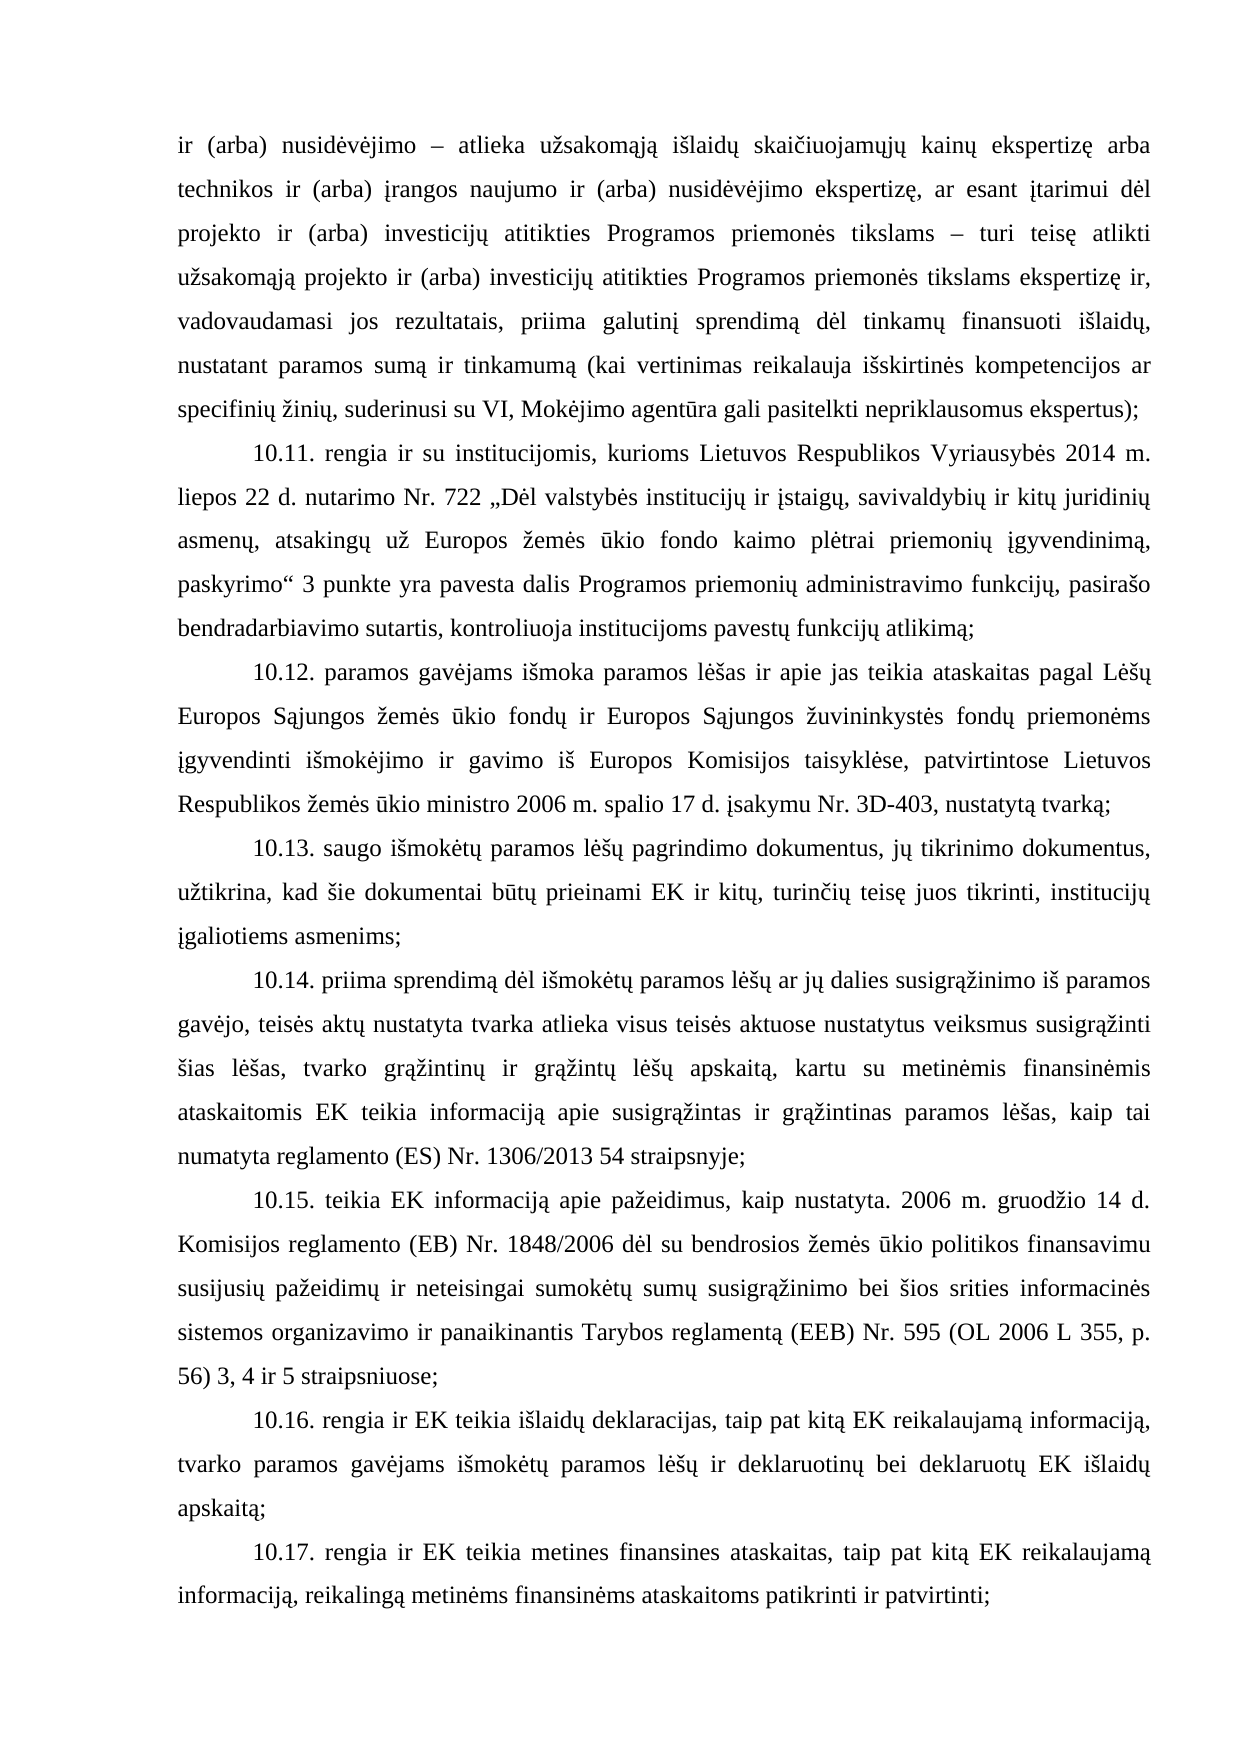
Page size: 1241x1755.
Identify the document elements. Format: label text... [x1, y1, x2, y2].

text ir (arba) nusidėvėjimo – atlieka užsakomąją išlaidų skaičiuojamųjų kainų ekspertizę arba technikos ir (arba) įrangos naujumo ir (arba) nusidėvėjimo ekspertizę, ar esant įtarimui dėl projekto ir (arba) investicijų atitikties Programos priemonės tikslams – turi teisę atlikti užsakomąją projekto ir (arba) investicijų atitikties Programos priemonės tikslams ekspertizę ir, vadovaudamasi jos rezultatais, priima galutinį sprendimą dėl tinkamų finansuoti išlaidų, nustatant paramos sumą ir tinkamumą (kai vertinimas reikalauja išskirtinės kompetencijos ar specifinių žinių, suderinusi su VI, Mokėjimo agentūra gali pasitelkti nepriklausomus ekspertus); [177, 130, 1152, 422]
text 10.15. teikia EK informaciją apie pažeidimus, kaip nustatyta. 2006 m. gruodžio 14 d. Komisijos reglamento (EB) Nr. 1848/2006 dėl su bendrosios žemės ūkio politikos finansavimu susijusių pažeidimų ir neteisingai sumokėtų sumų susigrąžinimo bei šios srities informacinės sistemos organizavimo ir panaikinantis Tarybos reglamentą (EEB) Nr. 595 (OL 2006 L 355, p. 56) 3, 4 ir 5 straipsniuose; [177, 1185, 1152, 1389]
text 10.11. rengia ir su institucijomis, kurioms Lietuvos Respublikos Vyriausybės 2014 m. liepos 22 d. nutarimo Nr. 722 „Dėl valstybės institucijų ir įstaigų, savivaldybių ir kitų juridinių asmenų, atsakingų už Europos žemės ūkio fondo kaimo plėtrai priemonių įgyvendinimą, paskyrimo“ 3 punkte yra pavesta dalis Programos priemonių administravimo funkcijų, pasirašo bendradarbiavimo sutartis, kontroliuoja institucijoms pavestų funkcijų atlikimą; [177, 438, 1152, 642]
text 10.14. priima sprendimą dėl išmokėtų paramos lėšų ar jų dalies susigrąžinimo iš paramos gavėjo, teisės aktų nustatyta tvarka atlieka visus teisės aktuose nustatytus veiksmus susigrąžinti šias lėšas, tvarko grąžintinų ir grąžintų lėšų apskaitą, kartu su metinėmis finansinėmis ataskaitomis EK teikia informaciją apie susigrąžintas ir grąžintinas paramos lėšas, kaip tai numatyta reglamento (ES) Nr. 1306/2013 54 straipsnyje; [177, 965, 1152, 1170]
text 10.16. rengia ir EK teikia išlaidų deklaracijas, taip pat kitą EK reikalaujamą informaciją, tvarko paramos gavėjams išmokėtų paramos lėšų ir deklaruotinų bei deklaruotų EK išlaidų apskaitą; [177, 1405, 1152, 1521]
text 10.13. saugo išmokėtų paramos lėšų pagrindimo dokumentus, jų tikrinimo dokumentus, užtikrina, kad šie dokumentai būtų prieinami EK ir kitų, turinčių teisę juos tikrinti, institucijų įgaliotiems asmenims; [177, 833, 1152, 950]
text 10.17. rengia ir EK teikia metines finansines ataskaitas, taip pat kitą EK reikalaujamą informaciją, reikalingą metinėms finansinėms ataskaitoms patikrinti ir patvirtinti; [177, 1537, 1152, 1609]
text 10.12. paramos gavėjams išmoka paramos lėšas ir apie jas teikia ataskaitas pagal Lėšų Europos Sąjungos žemės ūkio fondų ir Europos Sąjungos žuvininkystės fondų priemonėms įgyvendinti išmokėjimo ir gavimo iš Europos Komisijos taisyklėse, patvirtintose Lietuvos Respublikos žemės ūkio ministro 2006 m. spalio 17 d. įsakymu Nr. 3D-403, nustatytą tvarką; [177, 657, 1152, 818]
